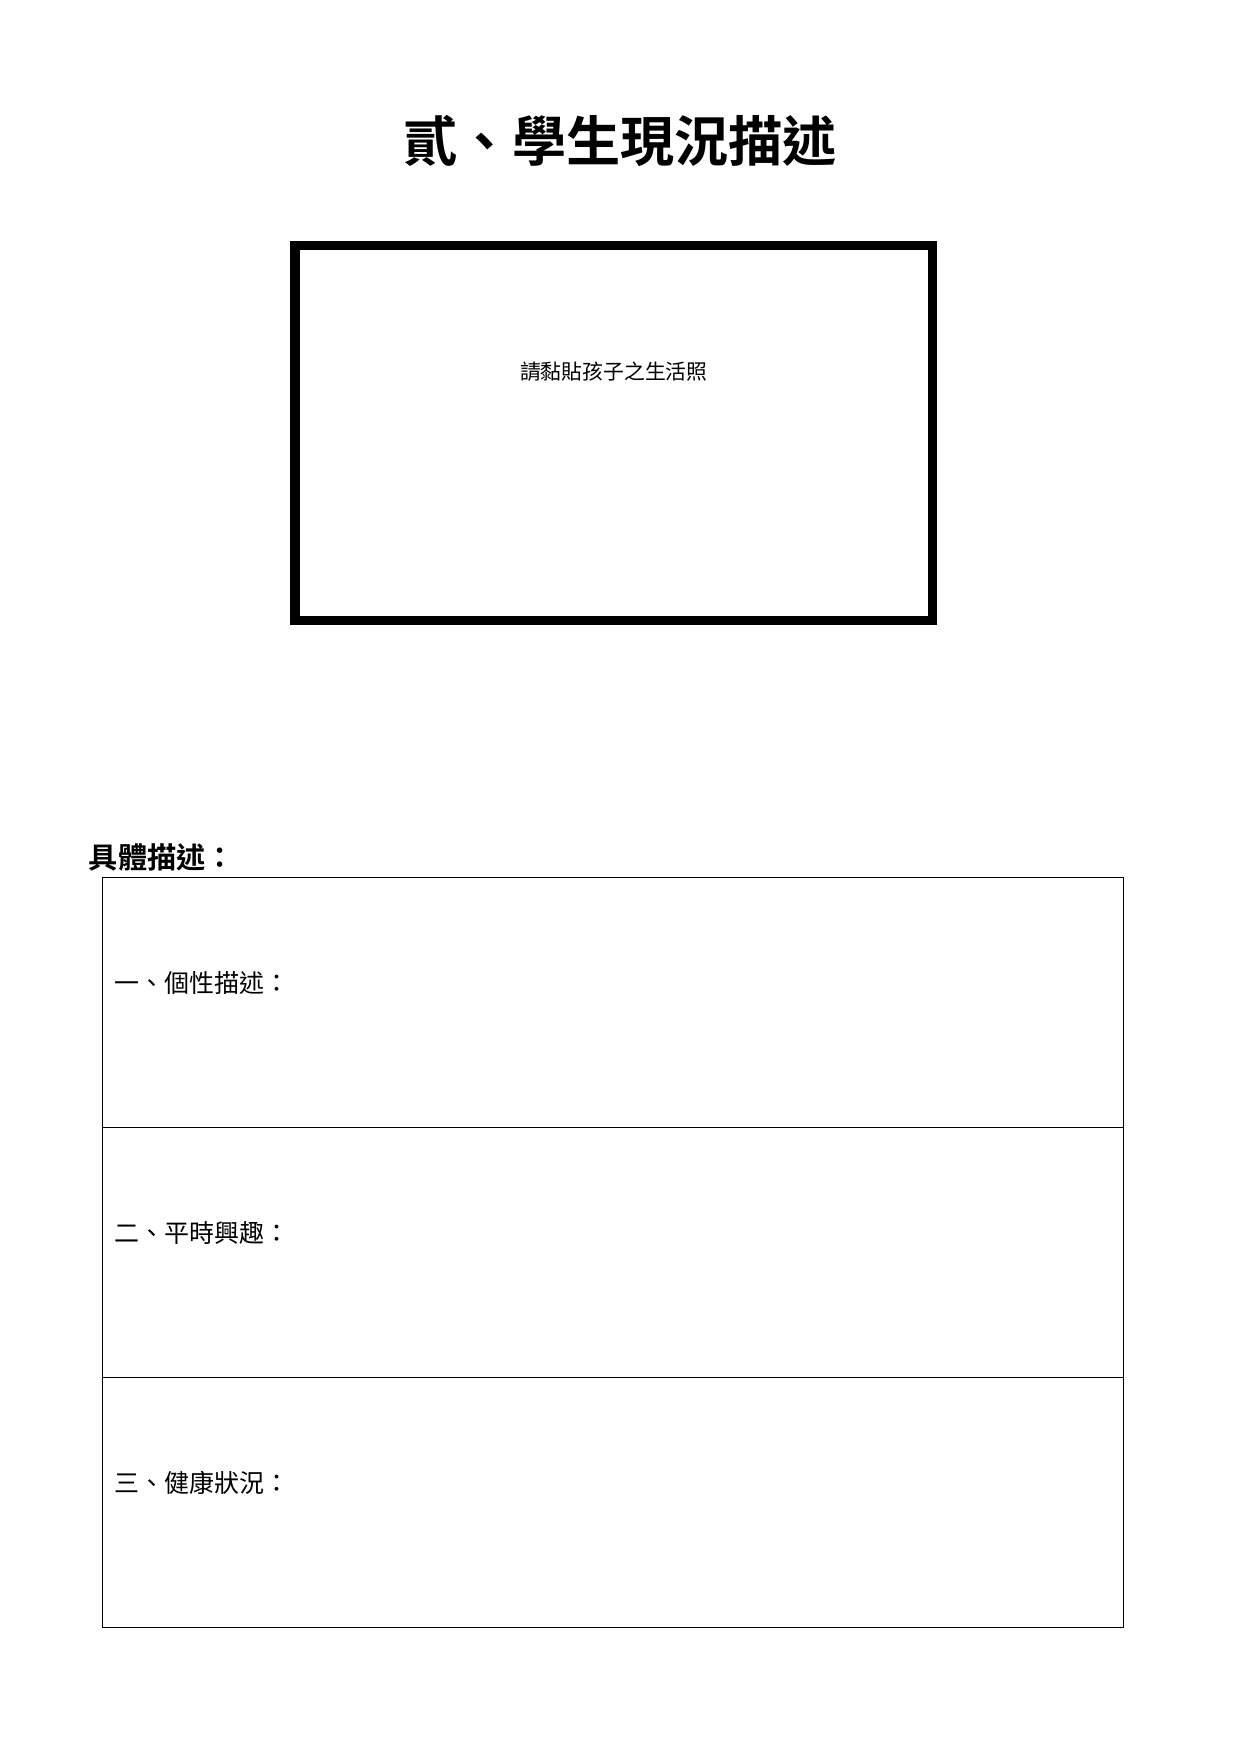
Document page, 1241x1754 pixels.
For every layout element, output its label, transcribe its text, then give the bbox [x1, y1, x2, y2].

table_cell 二、平時興趣： [103, 1128, 1123, 1377]
table_cell 三、健康狀況： [103, 1378, 1123, 1627]
text 貳、學生現況描述 [89, 64, 1152, 189]
text 具體描述： [89, 814, 1152, 877]
table_header 一、個性描述： [103, 878, 1123, 1127]
